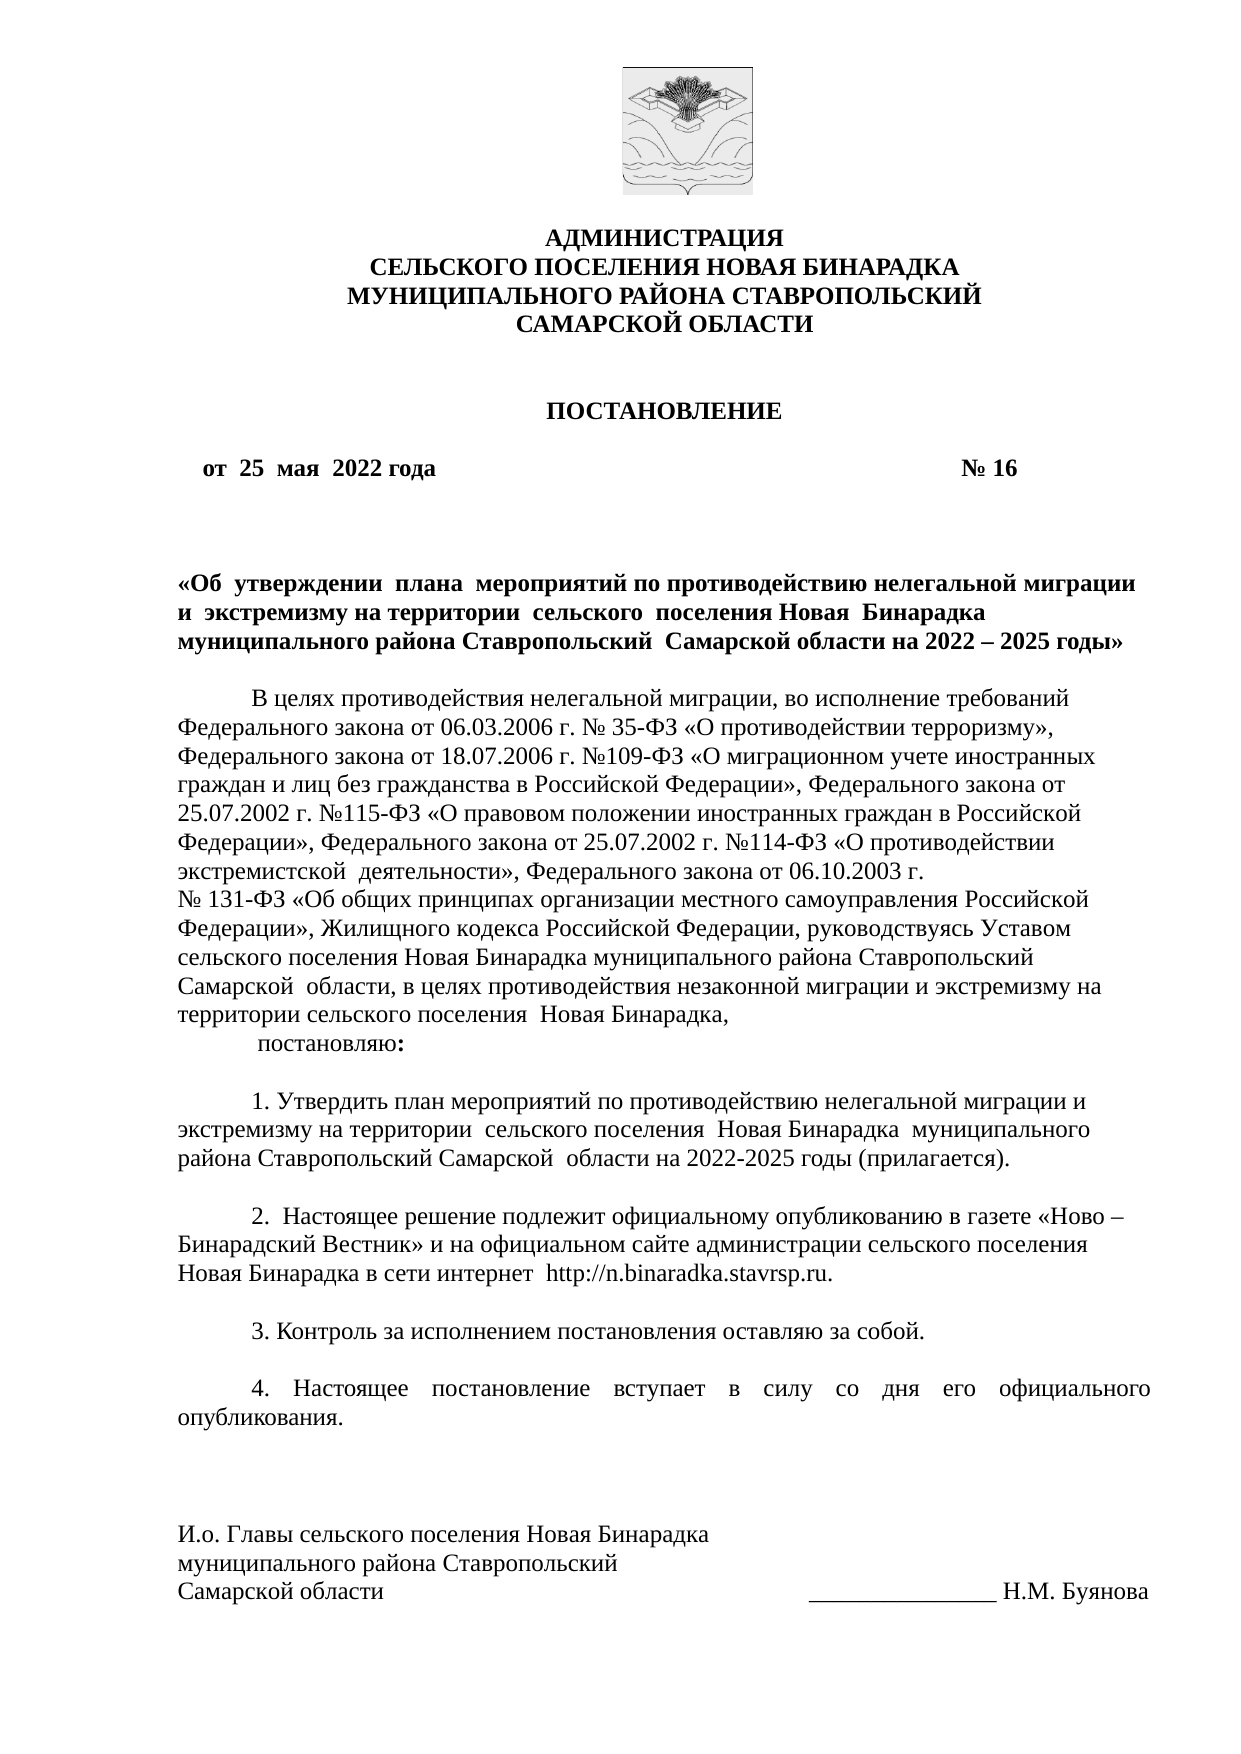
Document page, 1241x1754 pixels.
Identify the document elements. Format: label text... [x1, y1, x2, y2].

text САМАРСКОЙ ОБЛАСТИ [177, 309, 1152, 338]
text 1. Утвердить план мероприятий по противодействию нелегальной миграции и экстремизму на территории сельского поселения Новая Бинарадка муниципального района Ставропольский Самарской области на 2022-2025 годы (прилагается). [177, 1086, 1152, 1172]
text муниципального района Ставропольский [177, 1548, 1152, 1576]
text 4. Настоящее постановление вступает в силу со дня его официального опубликования. [177, 1373, 1152, 1431]
text МУНИЦИПАЛЬНОГО района СТАВРОПОЛЬСКИЙ [177, 281, 1152, 309]
text Самарской области _______________ Н.М. Буянова [177, 1576, 1152, 1605]
text «Об утверждении плана мероприятий по противодействию нелегальной миграции [177, 568, 1152, 597]
text и экстремизму на территории сельского поселения Новая Бинарадка муниципального района Ставропольский Самарской области на 2022 – 2025 годы» [177, 597, 1152, 654]
text 3. Контроль за исполнением постановления оставляю за собой. [177, 1316, 1152, 1344]
text В целях противодействия нелегальной миграции, во исполнение требований Федерального закона от 06.03.2006 г. № 35-ФЗ «О противодействии терроризму», Федерального закона от 18.07.2006 г. №109-ФЗ «О миграционном учете иностранных граждан и лиц без гражданства в Российской Федерации», Федерального закона от 25.07.2002 г. №115-ФЗ «О правовом положении иностранных граждан в Российской Федерации», Федерального закона от 25.07.2002 г. №114-ФЗ «О противодействии экстремистской деятельности», Федерального закона от 06.10.2003 г. № 131-ФЗ «Об общих принципах организации местного самоуправления Российской Федерации», Жилищного кодекса Российской Федерации, руководствуясь Уставом сельского поселения Новая Бинарадка муниципального района Ставропольский Самарской области, в целях противодействия незаконной миграции и экстремизму на территории сельского поселения Новая Бинарадка, [177, 683, 1152, 1028]
text 2. Настоящее решение подлежит официальному опубликованию в газете «Ново – Бинарадский Вестник» и на официальном сайте администрации сельского поселения Новая Бинарадка в сети интернет http://n.binaradka.stavrsp.ru. [177, 1201, 1152, 1287]
text постановляю: [177, 1028, 1152, 1057]
text ПОСТАНОВЛЕНИЕ [177, 396, 1152, 424]
text СЕЛЬСКОГО ПОСЕЛЕНИЯ НОВАЯ БИНАРАДКА [177, 252, 1152, 281]
text от 25 мая 2022 года № 16 [177, 453, 1152, 482]
text АДМИНИСТРАЦИЯ [177, 223, 1152, 252]
text И.о. Главы сельского поселения Новая Бинарадка [177, 1519, 1152, 1548]
